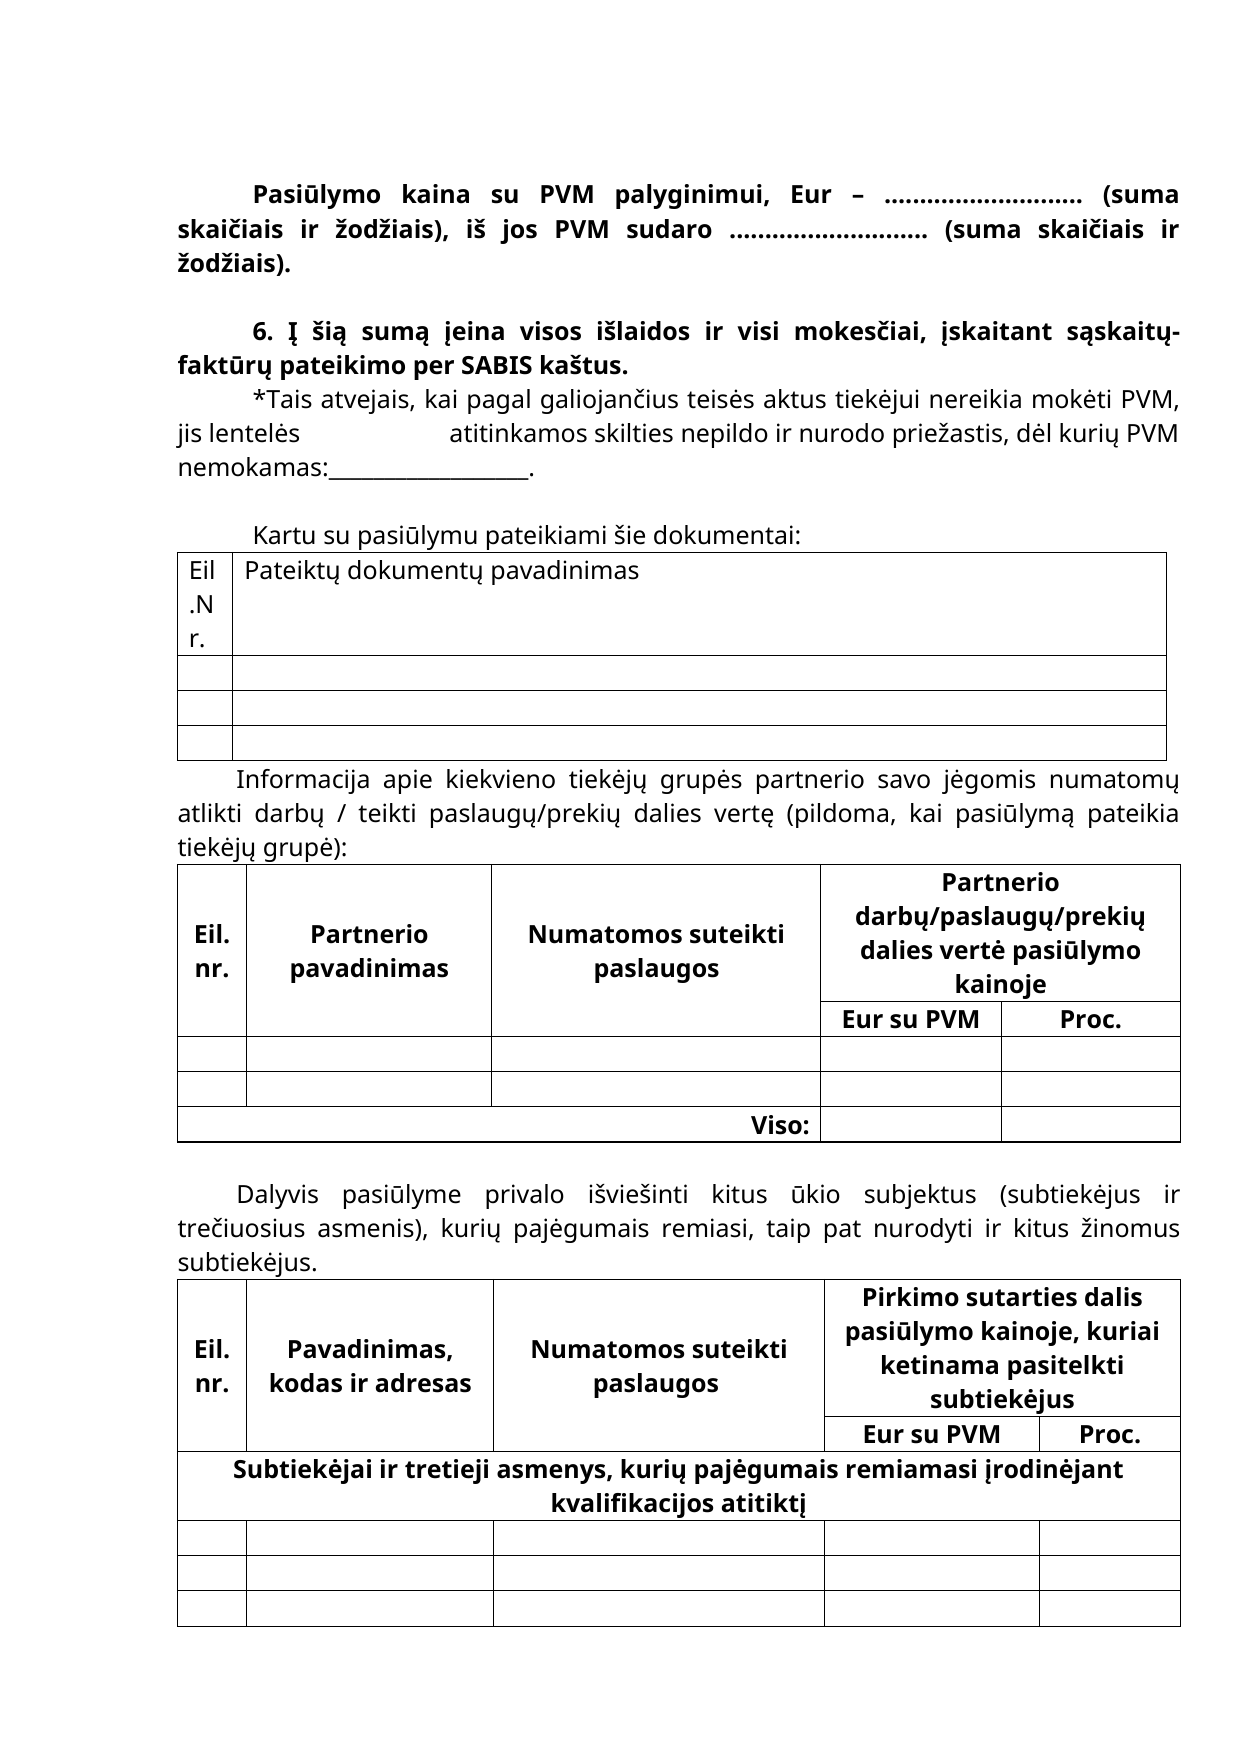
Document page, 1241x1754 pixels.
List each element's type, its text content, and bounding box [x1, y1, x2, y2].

table_cell [1002, 1037, 1180, 1071]
table_cell [178, 1521, 246, 1555]
table_cell [178, 726, 232, 760]
text Pasiūlymo kaina su PVM palyginimui, Eur – ............................ (suma skaičiais ir žodžiais), iš jos PVM sudaro ............................ (suma skaičiais ir žodžiais). [177, 177, 1181, 279]
table_cell [178, 656, 232, 690]
table_cell [247, 1521, 493, 1555]
table_cell [492, 1072, 820, 1106]
table_cell [1040, 1591, 1180, 1626]
table_cell [233, 691, 1166, 725]
text *Tais atvejais, kai pagal galiojančius teisės aktus tiekėjui nereikia mokėti PVM, jis lentelės atitinkamos skilties nepildo ir nurodo priežastis, dėl kurių PVM nemokamas:__________________. [177, 382, 1181, 484]
table_cell [233, 656, 1166, 690]
table_cell [821, 1107, 1001, 1141]
table_cell Proc. [1002, 1002, 1180, 1036]
text Dalyvis pasiūlyme privalo išviešinti kitus ūkio subjektus (subtiekėjus ir trečiuosius asmenis), kurių pajėgumais remiasi, taip pat nurodyti ir kitus žinomus subtiekėjus. [177, 1176, 1181, 1279]
table_cell [1040, 1521, 1180, 1555]
table_header Partnerio darbų/paslaugų/prekių dalies vertė pasiūlymo kainoje [821, 865, 1180, 1001]
table_cell [247, 1591, 493, 1626]
table_cell [178, 1591, 246, 1626]
text Kartu su pasiūlymu pateikiami šie dokumentai: [177, 518, 1181, 552]
table_cell [825, 1591, 1039, 1626]
table_cell [821, 1037, 1001, 1071]
table_cell [178, 1037, 246, 1071]
table_cell Proc. [1040, 1417, 1180, 1451]
table_header Pateiktų dokumentų pavadinimas [233, 553, 1166, 655]
table_cell [825, 1521, 1039, 1555]
text 6. Į šią sumą įeina visos išlaidos ir visi mokesčiai, įskaitant sąskaitų-faktūrų pateikimo per SABIS kaštus. [177, 313, 1181, 382]
table_header Eil. nr. [178, 1280, 246, 1451]
text Informacija apie kiekvieno tiekėjų grupės partnerio savo jėgomis numatomų atlikti darbų / teikti paslaugų/prekių dalies vertę (pildoma, kai pasiūlymą pateikia tiekėjų grupė): [177, 761, 1181, 864]
table_header Partnerio pavadinimas [247, 865, 491, 1036]
table_header Eil.Nr. [178, 553, 232, 655]
table_header Pirkimo sutarties dalis pasiūlymo kainoje, kuriai ketinama pasitelkti subtiekėjus [825, 1280, 1180, 1416]
table_cell [825, 1556, 1039, 1590]
table_header Numatomos suteikti paslaugos [492, 865, 820, 1036]
table_cell [233, 726, 1166, 760]
table_cell [1002, 1107, 1180, 1141]
table_cell [492, 1037, 820, 1071]
table_cell [247, 1556, 493, 1590]
table_cell [1002, 1072, 1180, 1106]
table_cell [494, 1521, 824, 1555]
table_cell Eur su PVM [821, 1002, 1001, 1036]
table_header Eil. nr. [178, 865, 246, 1036]
table_header Numatomos suteikti paslaugos [494, 1280, 824, 1451]
table_cell Viso: [178, 1107, 820, 1141]
table_cell [494, 1556, 824, 1590]
table_cell [494, 1591, 824, 1626]
table_cell [178, 1072, 246, 1106]
table_cell [178, 691, 232, 725]
table_cell [821, 1072, 1001, 1106]
table_header Pavadinimas, kodas ir adresas [247, 1280, 493, 1451]
table_cell [1040, 1556, 1180, 1590]
table_cell [247, 1072, 491, 1106]
table_cell [247, 1037, 491, 1071]
table_cell Eur su PVM [825, 1417, 1039, 1451]
table_cell Subtiekėjai ir tretieji asmenys, kurių pajėgumais remiamasi įrodinėjant kvalifikacijos atitiktį [178, 1452, 1180, 1520]
table_cell [178, 1556, 246, 1590]
